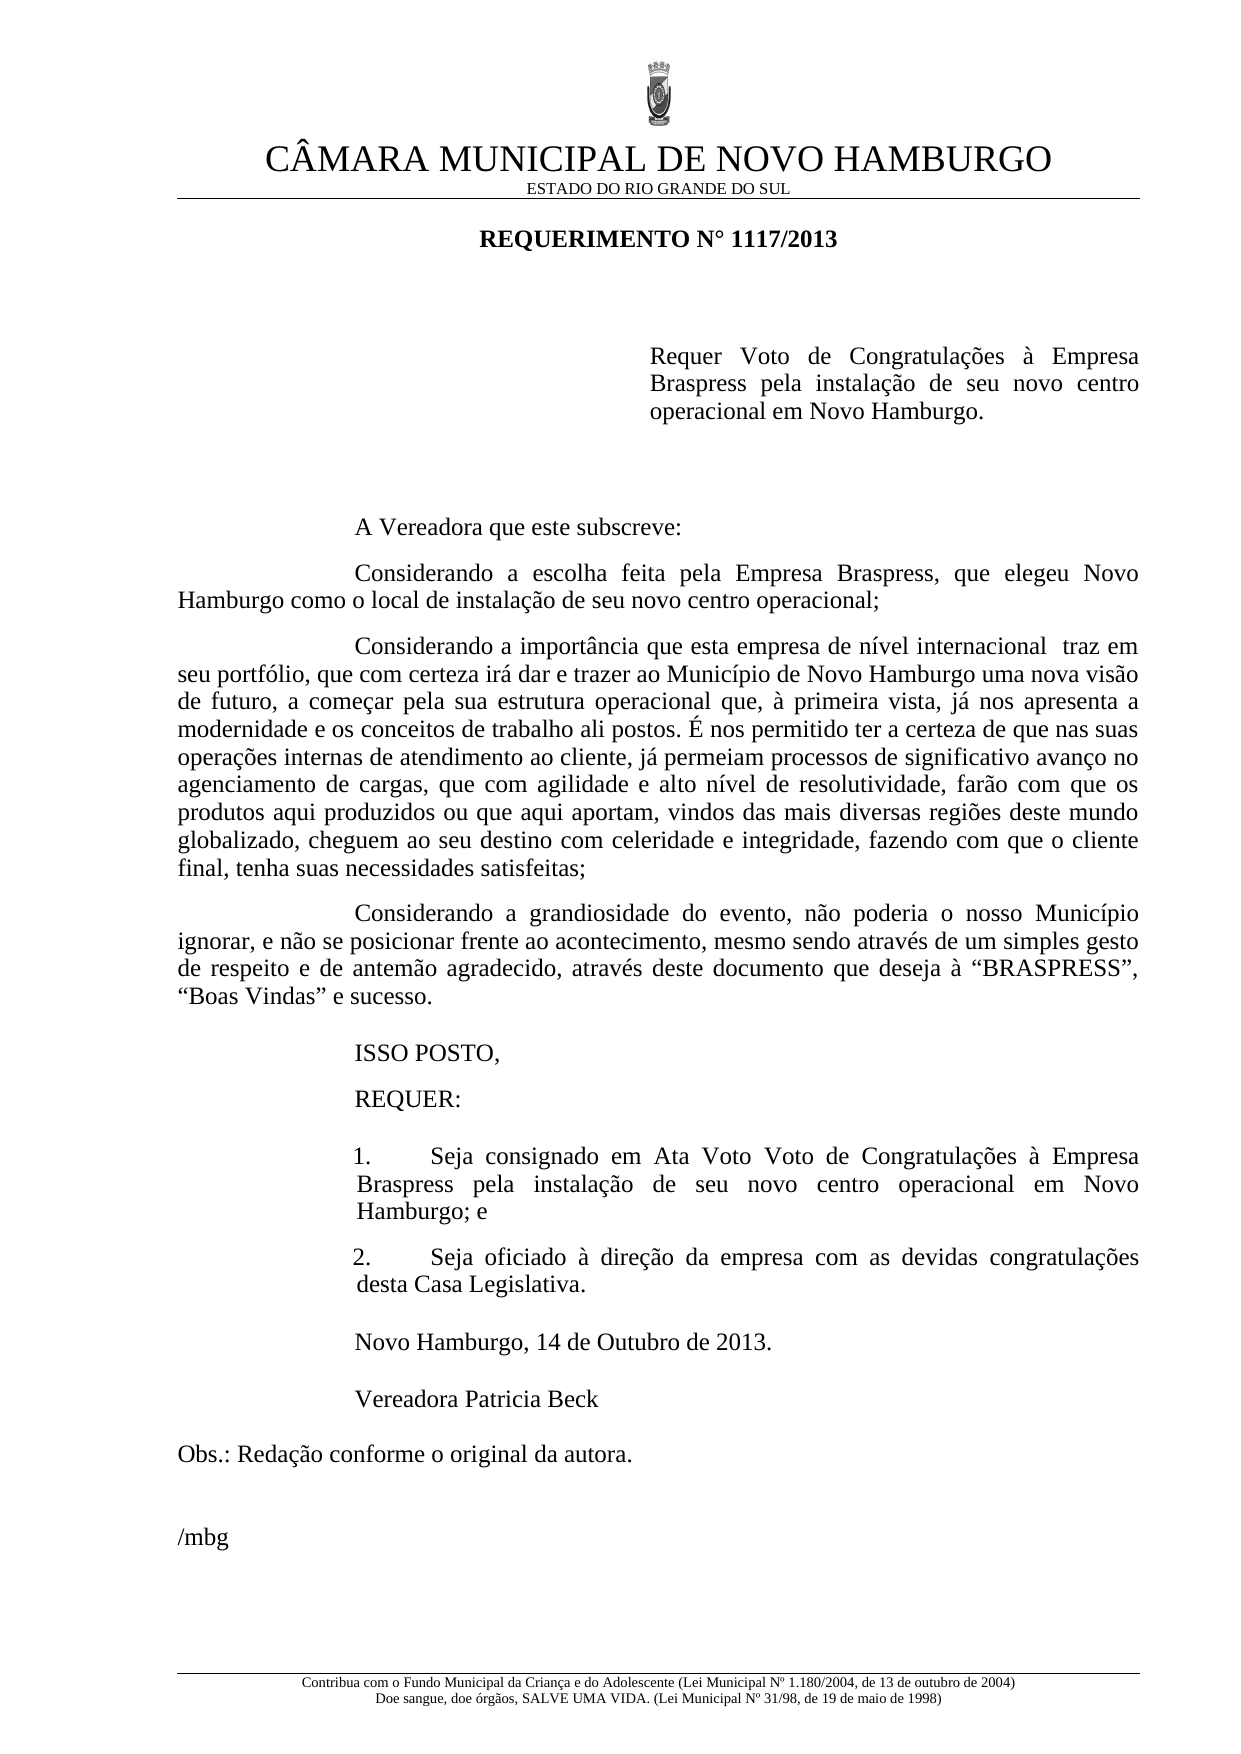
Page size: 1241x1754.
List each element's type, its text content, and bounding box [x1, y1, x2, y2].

title REQUERIMENTO N° 1117/2013 [177, 226, 1140, 253]
text Vereadora Patricia Beck [177, 1385, 1140, 1413]
text Obs.: Redação conforme o original da autora. [177, 1440, 1140, 1468]
text Considerando a grandiosidade do evento, não poderia o nosso Município ignorar, e não se posicionar frente ao acontecimento, mesmo sendo através de um simples gesto de respeito e de antemão agradecido, através deste documento que deseja à “BRASPRESS”, “Boas Vindas” e sucesso. [177, 899, 1140, 1010]
text Considerando a importância que esta empresa de nível internacional traz em seu portfólio, que com certeza irá dar e trazer ao Município de Novo Hamburgo uma nova visão de futuro, a começar pela sua estrutura operacional que, à primeira vista, já nos apresenta a modernidade e os conceitos de trabalho ali postos. É nos permitido ter a certeza de que nas suas operações internas de atendimento ao cliente, já permeiam processos de significativo avanço no agenciamento de cargas, que com agilidade e alto nível de resolutividade, farão com que os produtos aqui produzidos ou que aqui aportam, vindos das mais diversas regiões deste mundo globalizado, cheguem ao seu destino com celeridade e integridade, fazendo com que o cliente final, tenha suas necessidades satisfeitas; [177, 632, 1140, 881]
text /mbg [177, 1523, 1140, 1551]
text Considerando a escolha feita pela Empresa Braspress, que elegeu Novo Hamburgo como o local de instalação de seu novo centro operacional; [177, 559, 1140, 614]
text REQUER: [177, 1085, 1140, 1112]
text Novo Hamburgo, 14 de Outubro de 2013. [177, 1328, 1140, 1355]
text 1. Seja consignado em Ata Voto Voto de Congratulações à Empresa Braspress pela instalação de seu novo centro operacional em Novo Hamburgo; e [352, 1142, 1140, 1225]
text ISSO POSTO, [177, 1039, 1140, 1067]
text 2. Seja oficiado à direção da empresa com as devidas congratulações desta Casa Legislativa. [352, 1243, 1140, 1298]
text A Vereadora que este subscreve: [177, 513, 1140, 541]
text Requer Voto de Congratulações à Empresa Braspress pela instalação de seu novo centro operacional em Novo Hamburgo. [649, 342, 1140, 425]
